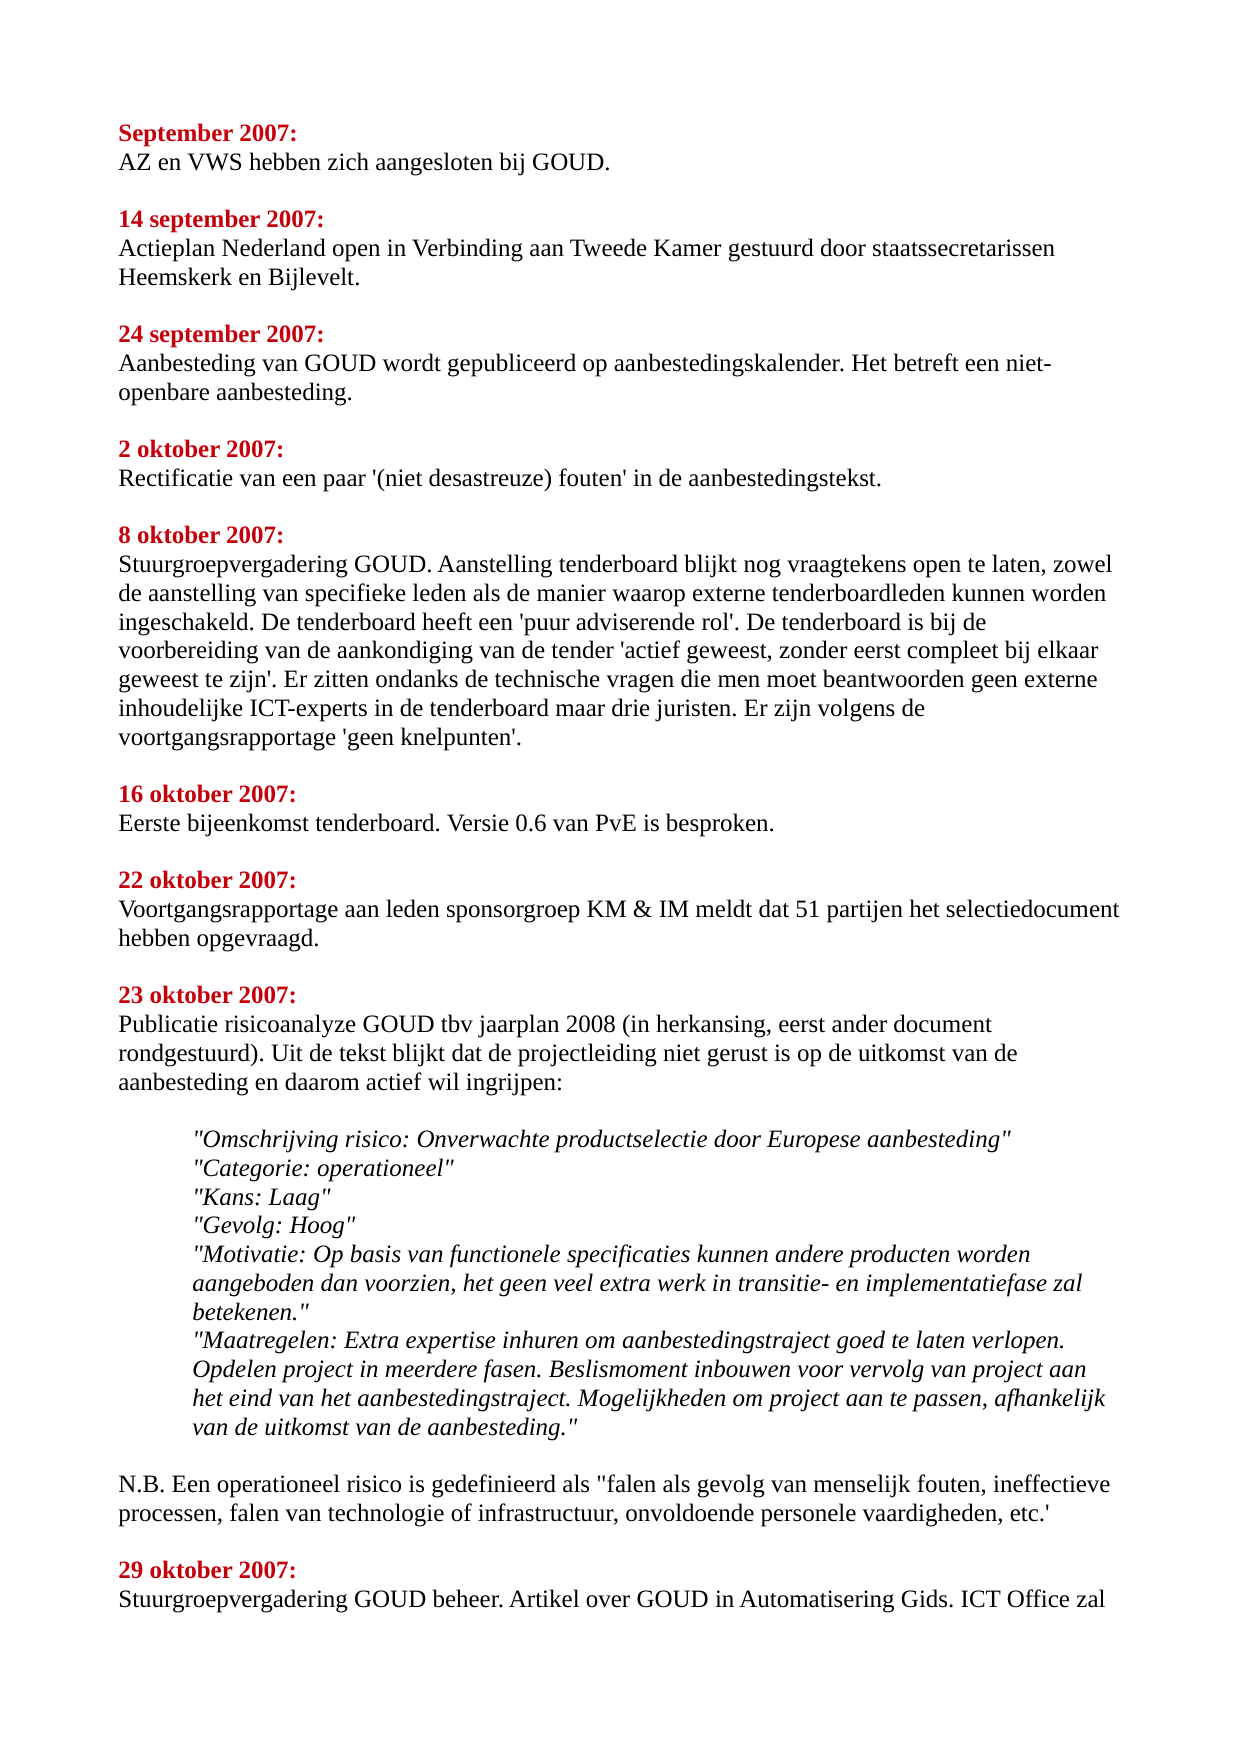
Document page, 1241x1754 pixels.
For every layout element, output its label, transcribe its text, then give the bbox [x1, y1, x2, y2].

text Rectificatie van een paar '(niet desastreuze) fouten' in de aanbestedingstekst. [118, 463, 1122, 492]
text 23 oktober 2007: [118, 981, 1122, 1009]
text 29 oktober 2007: [118, 1556, 1122, 1584]
text 14 september 2007: [118, 204, 1122, 233]
text Stuurgroepvergadering GOUD beheer. Artikel over GOUD in Automatisering Gids. ICT Office zal [118, 1584, 1122, 1613]
text Aanbesteding van GOUD wordt gepubliceerd op aanbestedingskalender. Het betreft een niet-openbare aanbesteding. [118, 348, 1122, 406]
text 22 oktober 2007: [118, 866, 1122, 894]
text "Categorie: operationeel" [192, 1153, 1122, 1182]
text Stuurgroepvergadering GOUD. Aanstelling tenderboard blijkt nog vraagtekens open te laten, zowel de aanstelling van specifieke leden als de manier waarop externe tenderboardleden kunnen worden ingeschakeld. De tenderboard heeft een 'puur adviserende rol'. De tenderboard is bij de voorbereiding van de aankondiging van de tender 'actief geweest, zonder eerst compleet bij elkaar geweest te zijn'. Er zitten ondanks de technische vragen die men moet beantwoorden geen externe inhoudelijke ICT-experts in de tenderboard maar drie juristen. Er zijn volgens de voortgangsrapportage 'geen knelpunten'. [118, 549, 1122, 751]
text 16 oktober 2007: [118, 779, 1122, 808]
text 24 september 2007: [118, 319, 1122, 348]
text Eerste bijeenkomst tenderboard. Versie 0.6 van PvE is besproken. [118, 808, 1122, 837]
text "Kans: Laag" [192, 1182, 1122, 1211]
text 2 oktober 2007: [118, 434, 1122, 463]
text "Motivatie: Op basis van functionele specificaties kunnen andere producten worden aangeboden dan voorzien, het geen veel extra werk in transitie- en implementatiefase zal betekenen." [192, 1239, 1122, 1326]
text AZ en VWS hebben zich aangesloten bij GOUD. [118, 147, 1122, 176]
text "Gevolg: Hoog" [192, 1211, 1122, 1239]
text N.B. Een operationeel risico is gedefinieerd als "falen als gevolg van menselijk fouten, ineffectieve processen, falen van technologie of infrastructuur, onvoldoende personele vaardigheden, etc.' [118, 1469, 1122, 1527]
text Voortgangsrapportage aan leden sponsorgroep KM & IM meldt dat 51 partijen het selectiedocument hebben opgevraagd. [118, 894, 1122, 952]
text Actieplan Nederland open in Verbinding aan Tweede Kamer gestuurd door staatssecretarissen Heemskerk en Bijlevelt. [118, 233, 1122, 291]
text Publicatie risicoanalyze GOUD tbv jaarplan 2008 (in herkansing, eerst ander document rondgestuurd). Uit de tekst blijkt dat de projectleiding niet gerust is op de uitkomst van de aanbesteding en daarom actief wil ingrijpen: [118, 1009, 1122, 1096]
text "Maatregelen: Extra expertise inhuren om aanbestedingstraject goed te laten verlopen. Opdelen project in meerdere fasen. Beslismoment inbouwen voor vervolg van project aan het eind van het aanbestedingstraject. Mogelijkheden om project aan te passen, afhankelijk van de uitkomst van de aanbesteding." [192, 1326, 1122, 1441]
text 8 oktober 2007: [118, 521, 1122, 549]
text September 2007: [118, 118, 1122, 147]
text "Omschrijving risico: Onverwachte productselectie door Europese aanbesteding" [192, 1124, 1122, 1153]
